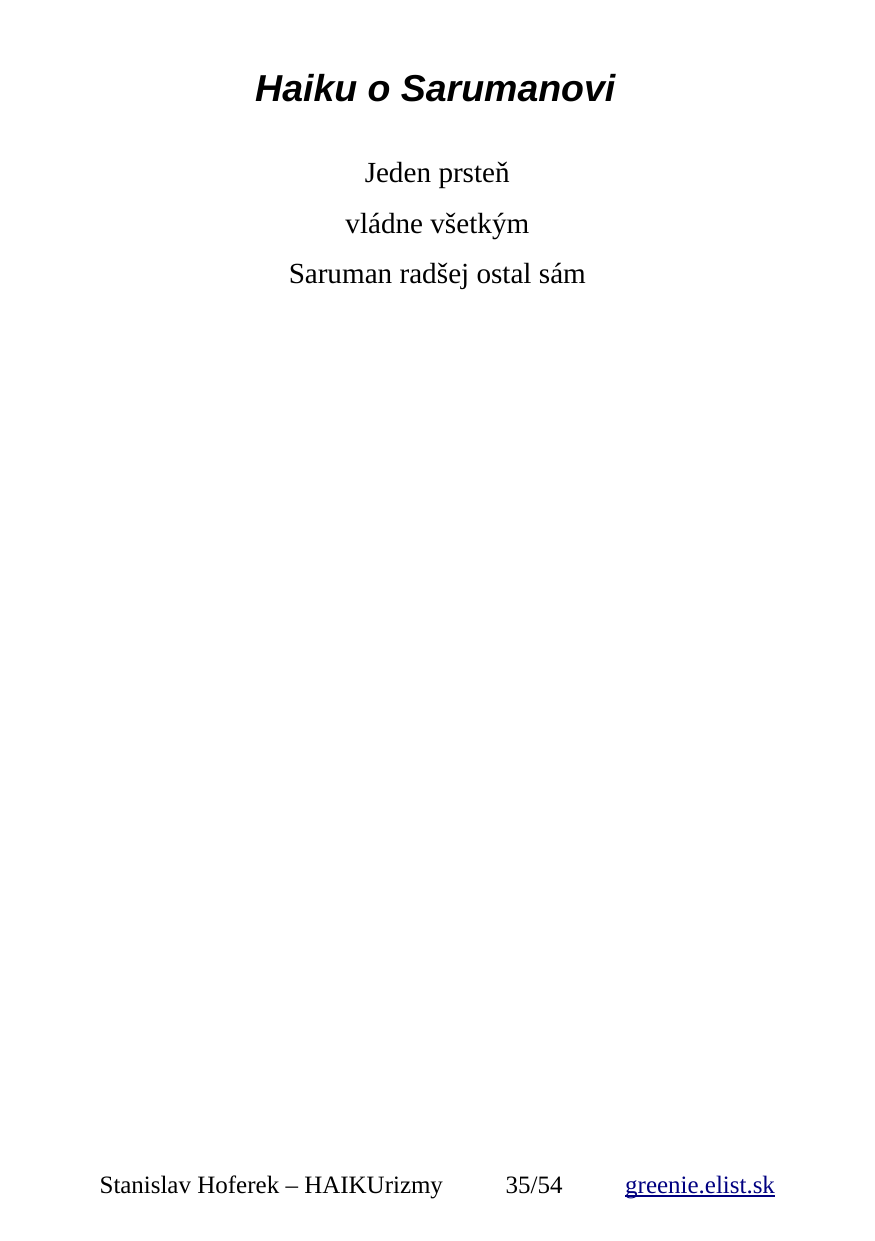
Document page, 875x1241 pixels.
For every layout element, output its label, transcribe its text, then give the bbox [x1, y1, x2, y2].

subtitle Haiku o Sarumanovi [41, 66, 833, 109]
text Jeden prsteň vládne všetkým Saruman radšej ostal sám [41, 156, 833, 290]
